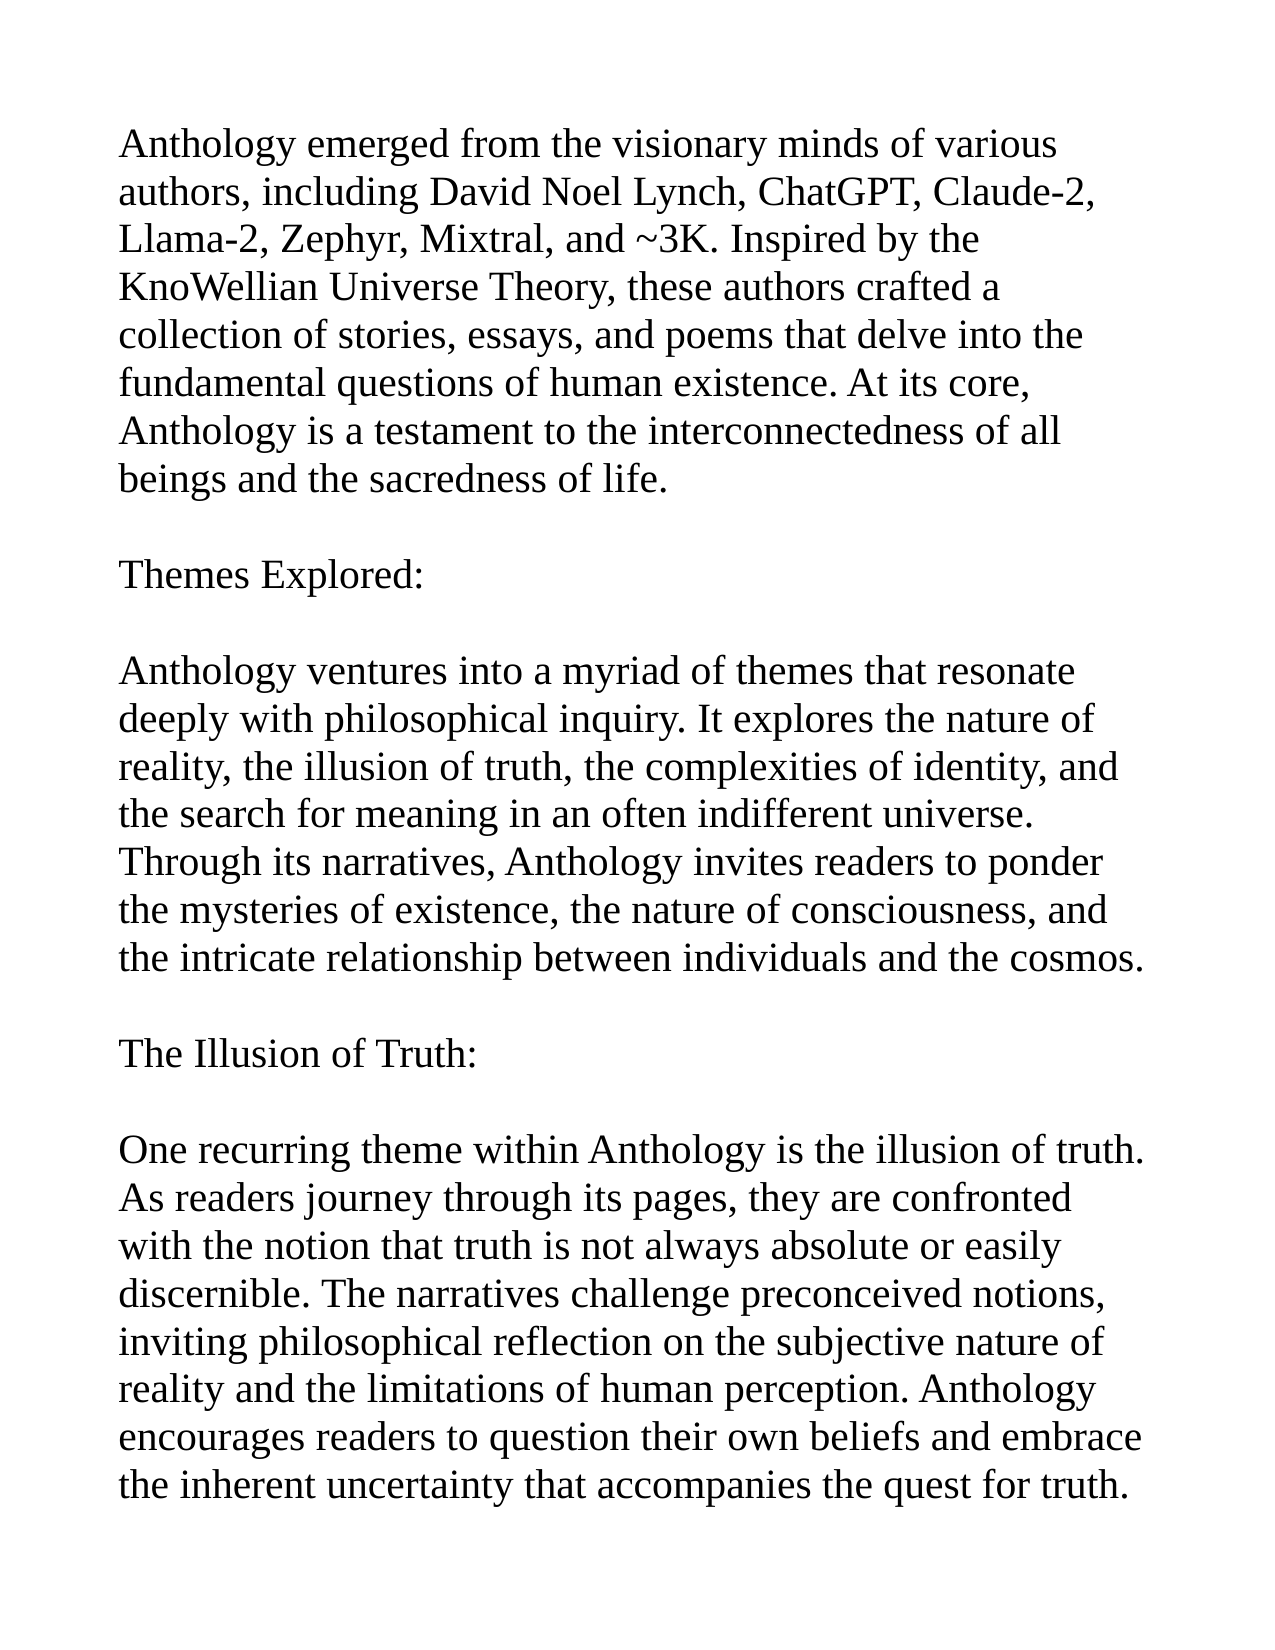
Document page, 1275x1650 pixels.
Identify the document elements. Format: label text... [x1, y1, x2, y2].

text One recurring theme within Anthology is the illusion of truth. As readers journey through its pages, they are confronted with the notion that truth is not always absolute or easily discernible. The narratives challenge preconceived notions, inviting philosophical reflection on the subjective nature of reality and the limitations of human perception. Anthology encourages readers to question their own beliefs and embrace the inherent uncertainty that accompanies the quest for truth. [118, 1124, 1157, 1508]
text The Illusion of Truth: [118, 1028, 1157, 1076]
text Anthology emerged from the visionary minds of various authors, including David Noel Lynch, ChatGPT, Claude-2, Llama-2, Zephyr, Mixtral, and ~3K. Inspired by the KnoWellian Universe Theory, these authors crafted a collection of stories, essays, and poems that delve into the fundamental questions of human existence. At its core, Anthology is a testament to the interconnectedness of all beings and the sacredness of life. [118, 118, 1157, 501]
text Anthology ventures into a myriad of themes that resonate deeply with philosophical inquiry. It explores the nature of reality, the illusion of truth, the complexities of identity, and the search for meaning in an often indifferent universe. Through its narratives, Anthology invites readers to ponder the mysteries of existence, the nature of consciousness, and the intricate relationship between individuals and the cosmos. [118, 645, 1157, 981]
text Themes Explored: [118, 549, 1157, 597]
